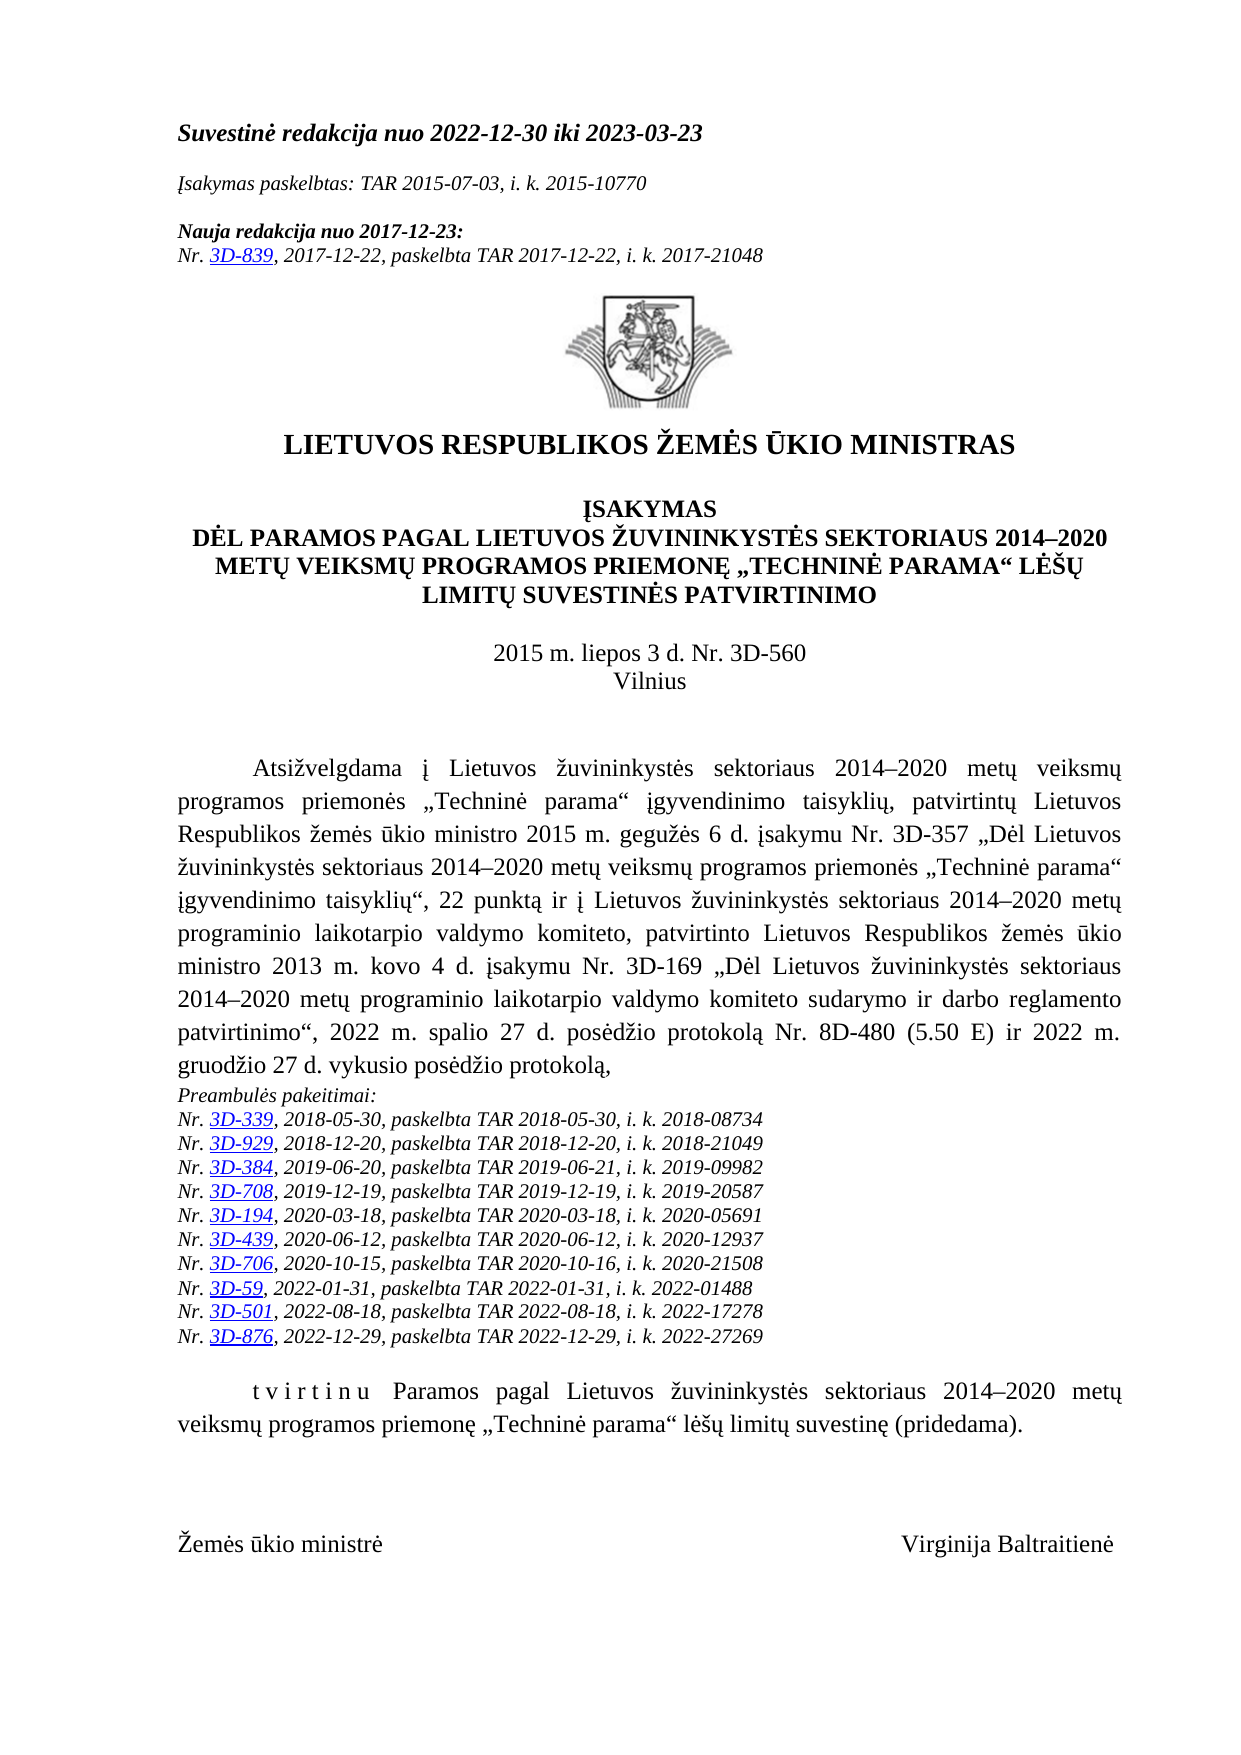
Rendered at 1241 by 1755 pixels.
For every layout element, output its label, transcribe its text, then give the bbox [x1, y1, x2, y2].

text Nr. 3D-339, 2018-05-30, paskelbta TAR 2018-05-30, i. k. 2018-08734 [177, 1107, 1122, 1131]
text Suvestinė redakcija nuo 2022-12-30 iki 2023-03-23 [177, 118, 1122, 147]
text Nr. 3D-194, 2020-03-18, paskelbta TAR 2020-03-18, i. k. 2020-05691 [177, 1203, 1122, 1227]
text Nr. 3D-876, 2022-12-29, paskelbta TAR 2022-12-29, i. k. 2022-27269 [177, 1323, 1122, 1348]
text ĮSAKYMAS [177, 494, 1122, 523]
text LIETUVOS RESPUBLIKOS ŽEMĖS ŪKIO MINISTRAS [177, 427, 1122, 460]
text Preambulės pakeitimai: [177, 1083, 1122, 1107]
text Nr. 3D-439, 2020-06-12, paskelbta TAR 2020-06-12, i. k. 2020-12937 [177, 1227, 1122, 1251]
text 2015 m. liepos 3 d. Nr. 3D-560 [177, 638, 1122, 666]
text Nr. 3D-839, 2017-12-22, paskelbta TAR 2017-12-22, i. k. 2017-21048 [177, 243, 1122, 267]
text Nr. 3D-59, 2022-01-31, paskelbta TAR 2022-01-31, i. k. 2022-01488 [177, 1275, 1122, 1299]
text Žemės ūkio ministrė Virginija Baltraitienė [177, 1529, 1122, 1557]
text Nr. 3D-501, 2022-08-18, paskelbta TAR 2022-08-18, i. k. 2022-17278 [177, 1299, 1122, 1323]
text Įsakymas paskelbtas: TAR 2015-07-03, i. k. 2015-10770 [177, 171, 1122, 195]
text tvirtinu Paramos pagal Lietuvos žuvininkystės sektoriaus 2014–2020 metų veiksmų programos priemonę „Techninė parama“ lėšų limitų suvestinę (pridedama). [177, 1376, 1122, 1438]
text Nr. 3D-929, 2018-12-20, paskelbta TAR 2018-12-20, i. k. 2018-21049 [177, 1131, 1122, 1155]
text Vilnius [177, 666, 1122, 695]
text Nr. 3D-706, 2020-10-15, paskelbta TAR 2020-10-16, i. k. 2020-21508 [177, 1251, 1122, 1275]
text Nr. 3D-384, 2019-06-20, paskelbta TAR 2019-06-21, i. k. 2019-09982 [177, 1155, 1122, 1179]
text DĖL PARAMOS PAGAL LIETUVOS ŽUVININKYSTĖS SEKTORIAUS 2014–2020 METŲ VEIKSMŲ PROGRAMOS PRIEMONĘ „TECHNINĖ PARAMA“ LĖŠŲ LIMITŲ SUVESTINĖS PATVIRTINIMO [177, 523, 1122, 609]
text Atsižvelgdama į Lietuvos žuvininkystės sektoriaus 2014–2020 metų veiksmų programos priemonės „Techninė parama“ įgyvendinimo taisyklių, patvirtintų Lietuvos Respublikos žemės ūkio ministro 2015 m. gegužės 6 d. įsakymu Nr. 3D-357 „Dėl Lietuvos žuvininkystės sektoriaus 2014–2020 metų veiksmų programos priemonės „Techninė parama“ įgyvendinimo taisyklių“, 22 punktą ir į Lietuvos žuvininkystės sektoriaus 2014–2020 metų programinio laikotarpio valdymo komiteto, patvirtinto Lietuvos Respublikos žemės ūkio ministro 2013 m. kovo 4 d. įsakymu Nr. 3D-169 „Dėl Lietuvos žuvininkystės sektoriaus 2014–2020 metų programinio laikotarpio valdymo komiteto sudarymo ir darbo reglamento patvirtinimo“, 2022 m. spalio 27 d. posėdžio protokolą Nr. 8D-480 (5.50 E) ir 2022 m. gruodžio 27 d. vykusio posėdžio protokolą, [177, 753, 1122, 1079]
text Nauja redakcija nuo 2017-12-23: [177, 219, 1122, 243]
text Nr. 3D-708, 2019-12-19, paskelbta TAR 2019-12-19, i. k. 2019-20587 [177, 1179, 1122, 1203]
